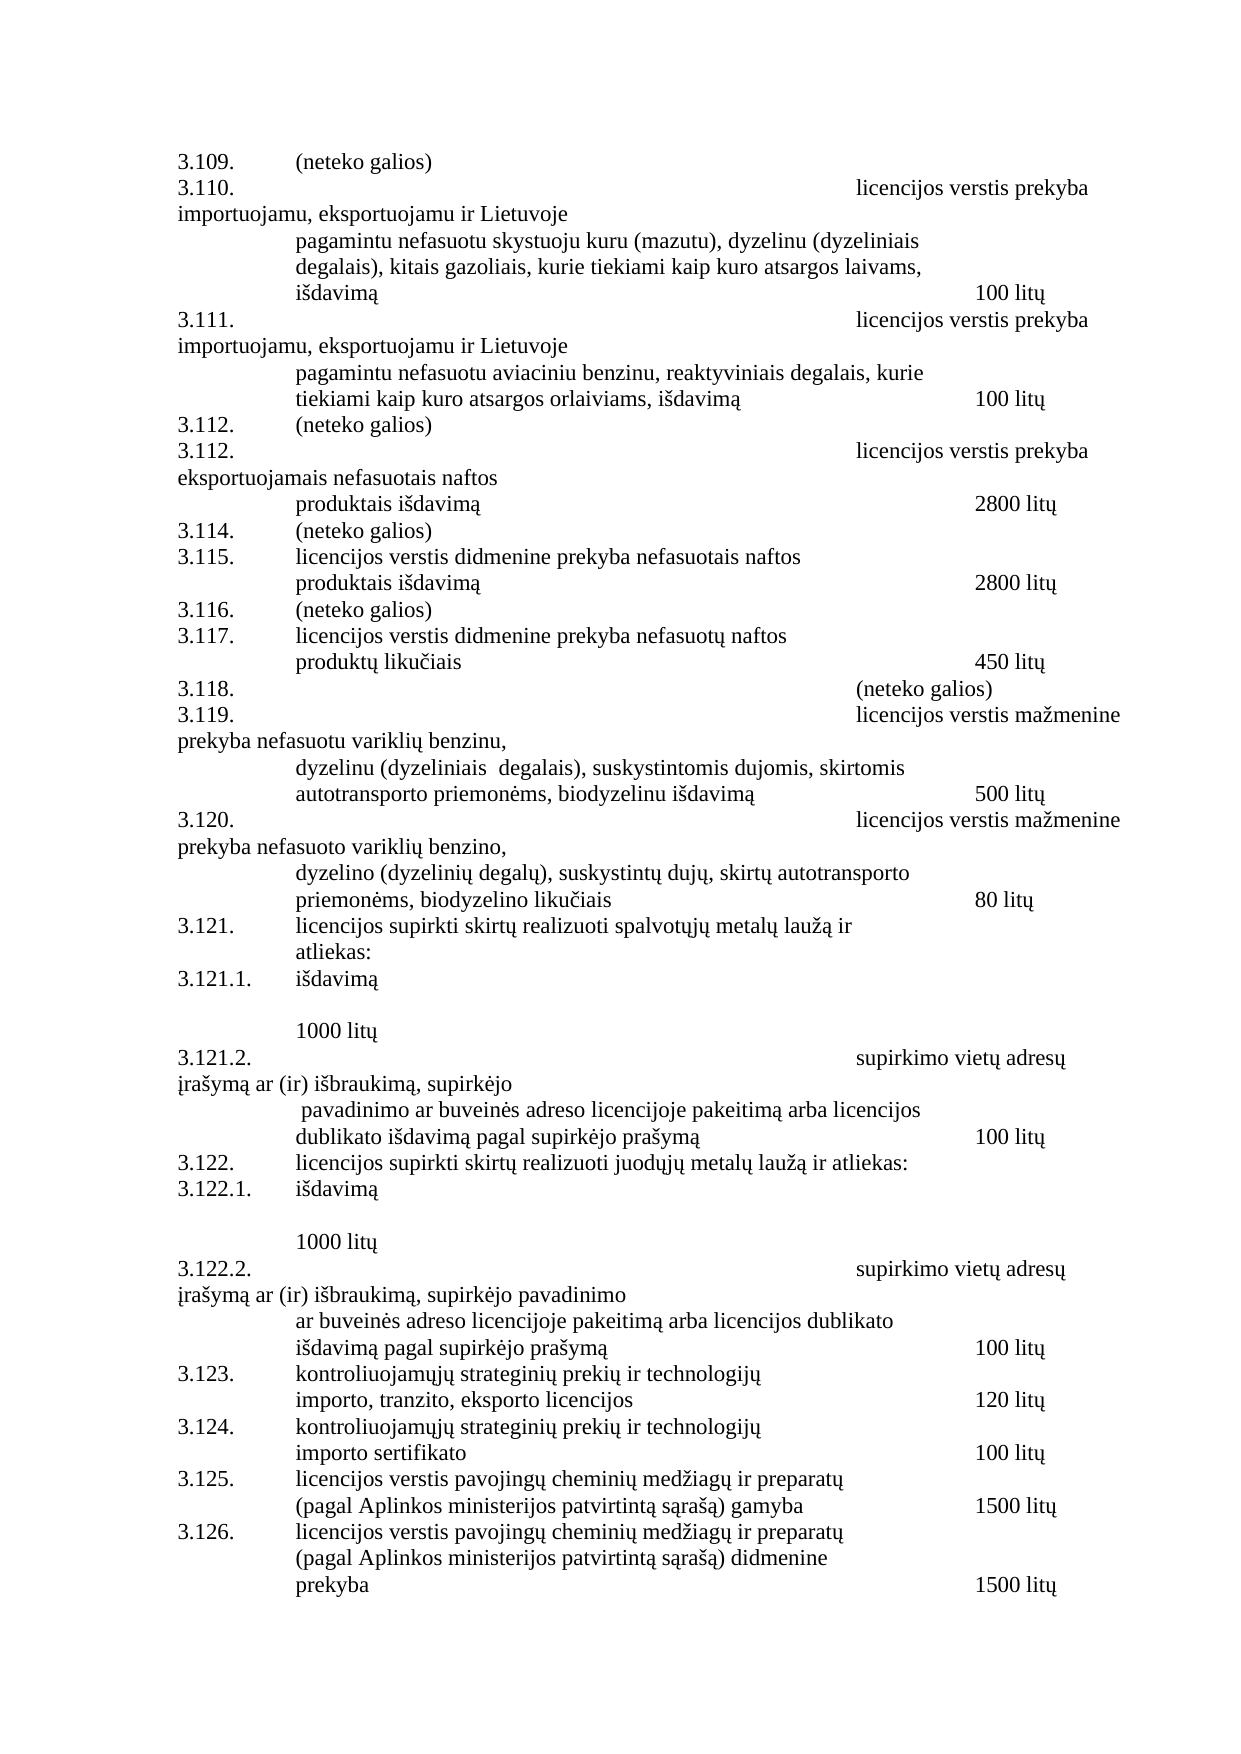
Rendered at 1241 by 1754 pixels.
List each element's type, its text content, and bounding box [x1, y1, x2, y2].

text pagamintu nefasuotu aviaciniu benzinu, reaktyviniais degalais, kurie [177, 358, 1122, 385]
list supirkimo vietų adresų įrašymą ar (ir) išbraukimą, supirkėjo [177, 1044, 1122, 1096]
text pavadinimo ar buveinės adreso licencijoje pakeitimą arba licencijos [177, 1096, 1122, 1123]
list licencijos verstis prekyba importuojamu, eksportuojamu ir Lietuvoje [177, 174, 1122, 227]
text 3.114. (neteko galios) [177, 517, 1122, 543]
text degalais), kitais gazoliais, kurie tiekiami kaip kuro atsargos laivams, [177, 253, 1122, 279]
text ar buveinės adreso licencijoje pakeitimą arba licencijos dublikato [177, 1307, 1122, 1334]
text produktais išdavimą 2800 litų [177, 490, 1122, 517]
text 3.125. licencijos verstis pavojingų cheminių medžiagų ir preparatų (pagal Aplinkos ministerijos patvirtintą sąrašą) gamyba 1500 litų [177, 1465, 1122, 1518]
text autotransporto priemonėms, biodyzelinu išdavimą 500 litų [177, 780, 1122, 807]
text 3.109. (neteko galios) [177, 148, 1122, 174]
text priemonėms, biodyzelino likučiais 80 litų [177, 886, 1122, 912]
text dyzelinu (dyzeliniais degalais), suskystintomis dujomis, skirtomis [177, 754, 1122, 780]
text išdavimą 100 litų [177, 279, 1122, 306]
text dublikato išdavimą pagal supirkėjo prašymą 100 litų [177, 1123, 1122, 1149]
text dyzelino (dyzelinių degalų), suskystintų dujų, skirtų autotransporto [177, 859, 1122, 886]
text 3.123. kontroliuojamųjų strateginių prekių ir technologijų importo, tranzito, eksporto licencijos 120 litų [177, 1360, 1122, 1413]
text tiekiami kaip kuro atsargos orlaiviams, išdavimą 100 litų [177, 385, 1122, 411]
text 3.126. licencijos verstis pavojingų cheminių medžiagų ir preparatų (pagal Aplinkos ministerijos patvirtintą sąrašą) didmenine prekyba 1500 litų [177, 1518, 1122, 1597]
text išdavimą pagal supirkėjo prašymą 100 litų [177, 1334, 1122, 1360]
text 3.121.1. išdavimą 1000 litų [177, 965, 974, 1044]
list licencijos verstis mažmenine prekyba nefasuoto variklių benzino, [177, 807, 1122, 859]
text 3.124. kontroliuojamųjų strateginių prekių ir technologijų importo sertifikato 100 litų [177, 1413, 1122, 1465]
text 3.122. licencijos supirkti skirtų realizuoti juodųjų metalų laužą ir atliekas: [177, 1149, 989, 1176]
text pagamintu nefasuotu skystuoju kuru (mazutu), dyzelinu (dyzeliniais [177, 227, 1122, 253]
list licencijos verstis mažmenine prekyba nefasuotu variklių benzinu, [177, 701, 1122, 754]
text 3.117. licencijos verstis didmenine prekyba nefasuotų naftos produktų likučiais 450 litų [177, 622, 1122, 675]
text 3.122.1. išdavimą 1000 litų [177, 1176, 989, 1254]
list supirkimo vietų adresų įrašymą ar (ir) išbraukimą, supirkėjo pavadinimo [177, 1254, 1122, 1307]
text 3.116. (neteko galios) [177, 596, 1122, 622]
text 3.121. licencijos supirkti skirtų realizuoti spalvotųjų metalų laužą ir atliekas: [177, 912, 916, 965]
list (neteko galios) [177, 675, 1122, 701]
text 3.112. (neteko galios) [177, 411, 1122, 438]
text 3.115. licencijos verstis didmenine prekyba nefasuotais naftos produktais išdavimą 2800 litų [177, 543, 1122, 596]
list licencijos verstis prekyba importuojamu, eksportuojamu ir Lietuvoje [177, 306, 1122, 358]
list licencijos verstis prekyba eksportuojamais nefasuotais naftos [177, 438, 1122, 490]
